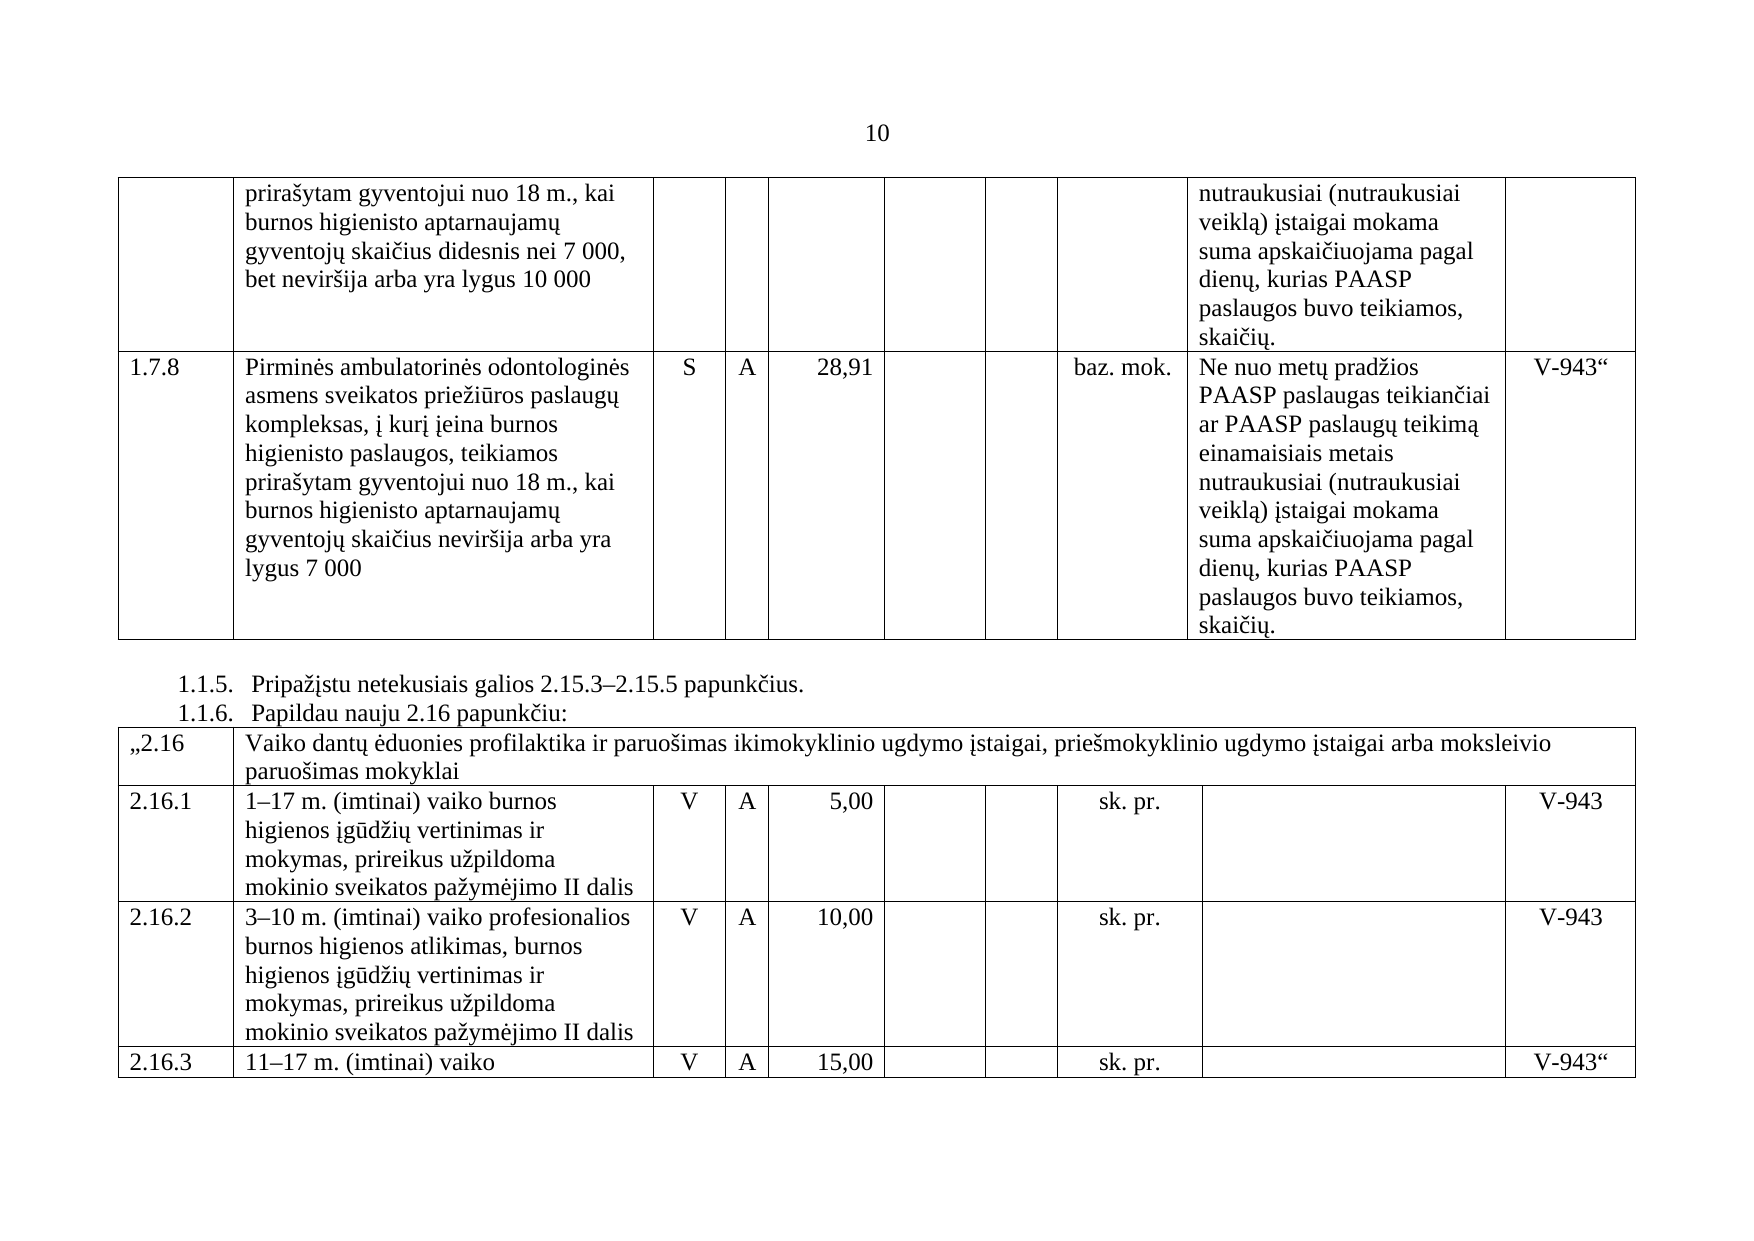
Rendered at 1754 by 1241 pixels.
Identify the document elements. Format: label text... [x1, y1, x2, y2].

table_cell V [654, 1047, 725, 1077]
table_cell 28,91 [769, 352, 884, 639]
table_cell [1058, 178, 1187, 351]
table_cell 1.7.8 [119, 352, 233, 639]
text 1.1.6. Papildau nauju 2.16 papunkčiu: [177, 698, 1636, 727]
table_cell [654, 178, 725, 351]
table_cell prirašytam gyventojui nuo 18 m., kai burnos higienisto aptarnaujamų gyventojų skaičius didesnis nei 7 000, bet neviršija arba yra lygus 10 000 [234, 178, 653, 351]
table_cell [885, 1047, 985, 1077]
text 1.1.5. Pripažįstu netekusiais galios 2.15.3–2.15.5 papunkčius. [177, 669, 1636, 698]
table_cell 10,00 [769, 902, 884, 1046]
table_cell V-943“ [1506, 352, 1635, 639]
table_cell V [654, 902, 725, 1046]
table_cell 5,00 [769, 786, 884, 901]
table_cell [986, 786, 1057, 901]
table_cell sk. pr. [1058, 902, 1202, 1046]
table_cell [1506, 178, 1635, 351]
table_cell 15,00 [769, 1047, 884, 1077]
table_cell [885, 178, 985, 351]
table_cell [726, 178, 768, 351]
table_cell 2.16.2 [119, 902, 233, 1046]
table_cell 2.16.1 [119, 786, 233, 901]
table_cell [986, 352, 1057, 639]
table_cell Pirminės ambulatorinės odontologinės asmens sveikatos priežiūros paslaugų kompleksas, į kurį įeina burnos higienisto paslaugos, teikiamos prirašytam gyventojui nuo 18 m., kai burnos higienisto aptarnaujamų gyventojų skaičius neviršija arba yra lygus 7 000 [234, 352, 653, 639]
table_cell V-943 [1506, 786, 1635, 901]
table_cell 3–10 m. (imtinai) vaiko profesionalios burnos higienos atlikimas, burnos higienos įgūdžių vertinimas ir mokymas, prireikus užpildoma mokinio sveikatos pažymėjimo II dalis [234, 902, 653, 1046]
table_cell V [654, 786, 725, 901]
table_cell [119, 178, 233, 351]
table_cell [885, 352, 985, 639]
table_cell [1203, 902, 1505, 1046]
table_cell [1203, 786, 1505, 901]
table_cell [769, 178, 884, 351]
table_cell 1–17 m. (imtinai) vaiko burnos higienos įgūdžių vertinimas ir mokymas, prireikus užpildoma mokinio sveikatos pažymėjimo II dalis [234, 786, 653, 901]
table_cell [986, 902, 1057, 1046]
table_cell Ne nuo metų pradžios PAASP paslaugas teikiančiai ar PAASP paslaugų teikimą einamaisiais metais nutraukusiai (nutraukusiai veiklą) įstaigai mokama suma apskaičiuojama pagal dienų, kurias PAASP paslaugos buvo teikiamos, skaičių. [1188, 352, 1505, 639]
table_cell sk. pr. [1058, 1047, 1202, 1077]
table_cell [986, 1047, 1057, 1077]
table_cell 2.16.3 [119, 1047, 233, 1077]
table_header „2.16 [119, 728, 233, 785]
table_cell nutraukusiai (nutraukusiai veiklą) įstaigai mokama suma apskaičiuojama pagal dienų, kurias PAASP paslaugos buvo teikiamos, skaičių. [1188, 178, 1505, 351]
table_cell V-943“ [1506, 1047, 1635, 1077]
table_cell A [726, 902, 768, 1046]
table_cell A [726, 352, 768, 639]
table_cell [885, 786, 985, 901]
table_cell 11–17 m. (imtinai) vaiko [234, 1047, 653, 1077]
table_cell baz. mok. [1058, 352, 1187, 639]
table_cell [885, 902, 985, 1046]
table_cell A [726, 1047, 768, 1077]
table_cell [1203, 1047, 1505, 1077]
table_cell A [726, 786, 768, 901]
table_cell S [654, 352, 725, 639]
table_cell sk. pr. [1058, 786, 1202, 901]
table_header Vaiko dantų ėduonies profilaktika ir paruošimas ikimokyklinio ugdymo įstaigai, priešmokyklinio ugdymo įstaigai arba moksleivio paruošimas mokyklai [234, 728, 1635, 785]
table_cell V-943 [1506, 902, 1635, 1046]
table_cell [986, 178, 1057, 351]
